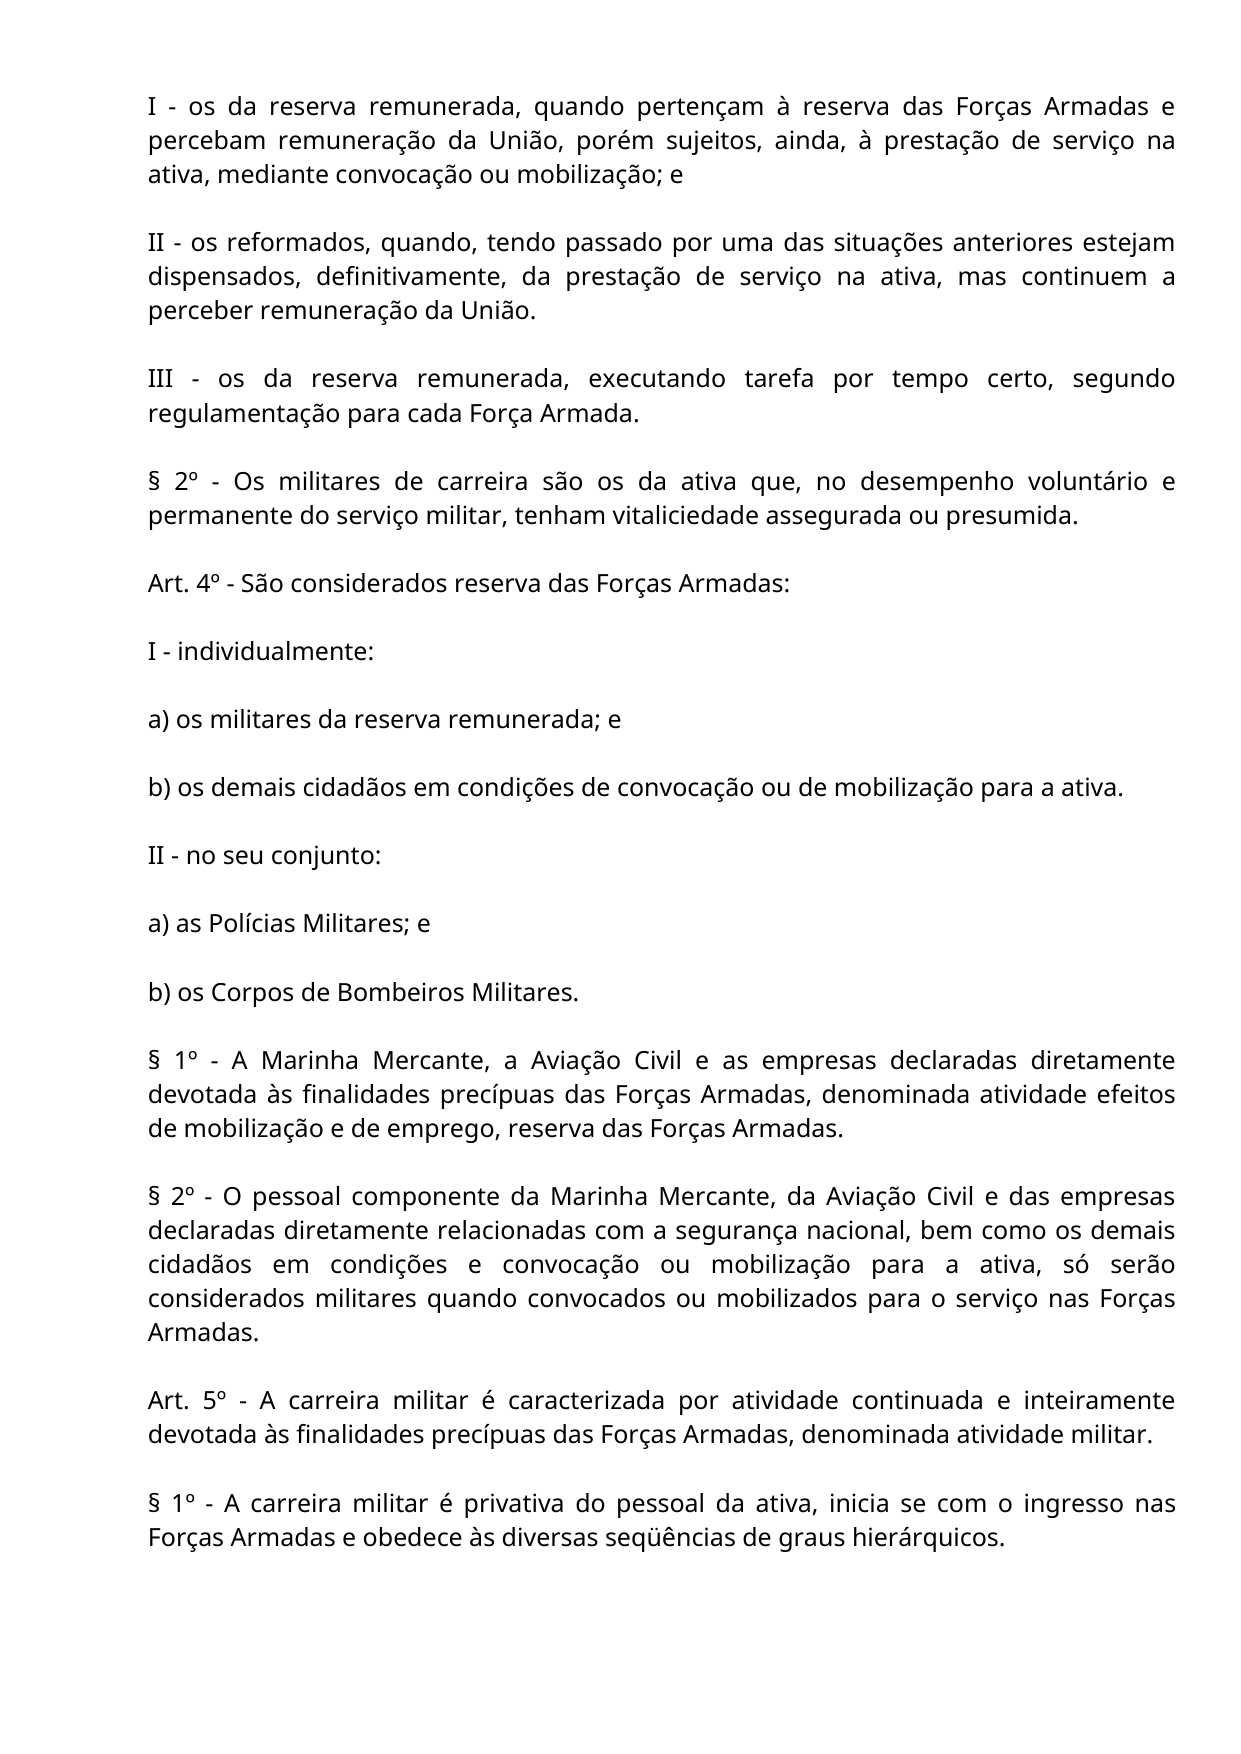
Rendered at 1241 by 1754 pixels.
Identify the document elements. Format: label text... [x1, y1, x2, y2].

text Art. 5º - A carreira militar é caracterizada por atividade continuada e inteiramente devotada às finalidades precípuas das Forças Armadas, denominada atividade militar. [148, 1383, 1177, 1451]
text § 2º - O pessoal componente da Marinha Mercante, da Aviação Civil e das empresas declaradas diretamente relacionadas com a segurança nacional, bem como os demais cidadãos em condições e convocação ou mobilização para a ativa, só serão considerados militares quando convocados ou mobilizados para o serviço nas Forças Armadas. [148, 1179, 1177, 1349]
text II - os reformados, quando, tendo passado por uma das situações anteriores estejam dispensados, definitivamente, da prestação de serviço na ativa, mas continuem a perceber remuneração da União. [148, 225, 1177, 327]
text III - os da reserva remunerada, executando tarefa por tempo certo, segundo regulamentação para cada Força Armada. [148, 361, 1177, 429]
text § 1º - A Marinha Mercante, a Aviação Civil e as empresas declaradas diretamente devotada às finalidades precípuas das Forças Armadas, denominada atividade efeitos de mobilização e de emprego, reserva das Forças Armadas. [148, 1042, 1177, 1144]
text II - no seu conjunto: [148, 838, 1177, 872]
text I - individualmente: [148, 634, 1177, 668]
text b) os Corpos de Bombeiros Militares. [148, 974, 1177, 1008]
text a) os militares da reserva remunerada; e [148, 702, 1177, 736]
text I - os da reserva remunerada, quando pertençam à reserva das Forças Armadas e percebam remuneração da União, porém sujeitos, ainda, à prestação de serviço na ativa, mediante convocação ou mobilização; e [148, 89, 1177, 191]
text b) os demais cidadãos em condições de convocação ou de mobilização para a ativa. [148, 770, 1177, 804]
text § 2º - Os militares de carreira são os da ativa que, no desempenho voluntário e permanente do serviço militar, tenham vitaliciedade assegurada ou presumida. [148, 463, 1177, 531]
text a) as Polícias Militares; e [148, 906, 1177, 940]
text § 1º - A carreira militar é privativa do pessoal da ativa, inicia se com o ingresso nas Forças Armadas e obedece às diversas seqüências de graus hierárquicos. [148, 1485, 1177, 1553]
text Art. 4º - São considerados reserva das Forças Armadas: [148, 566, 1177, 599]
